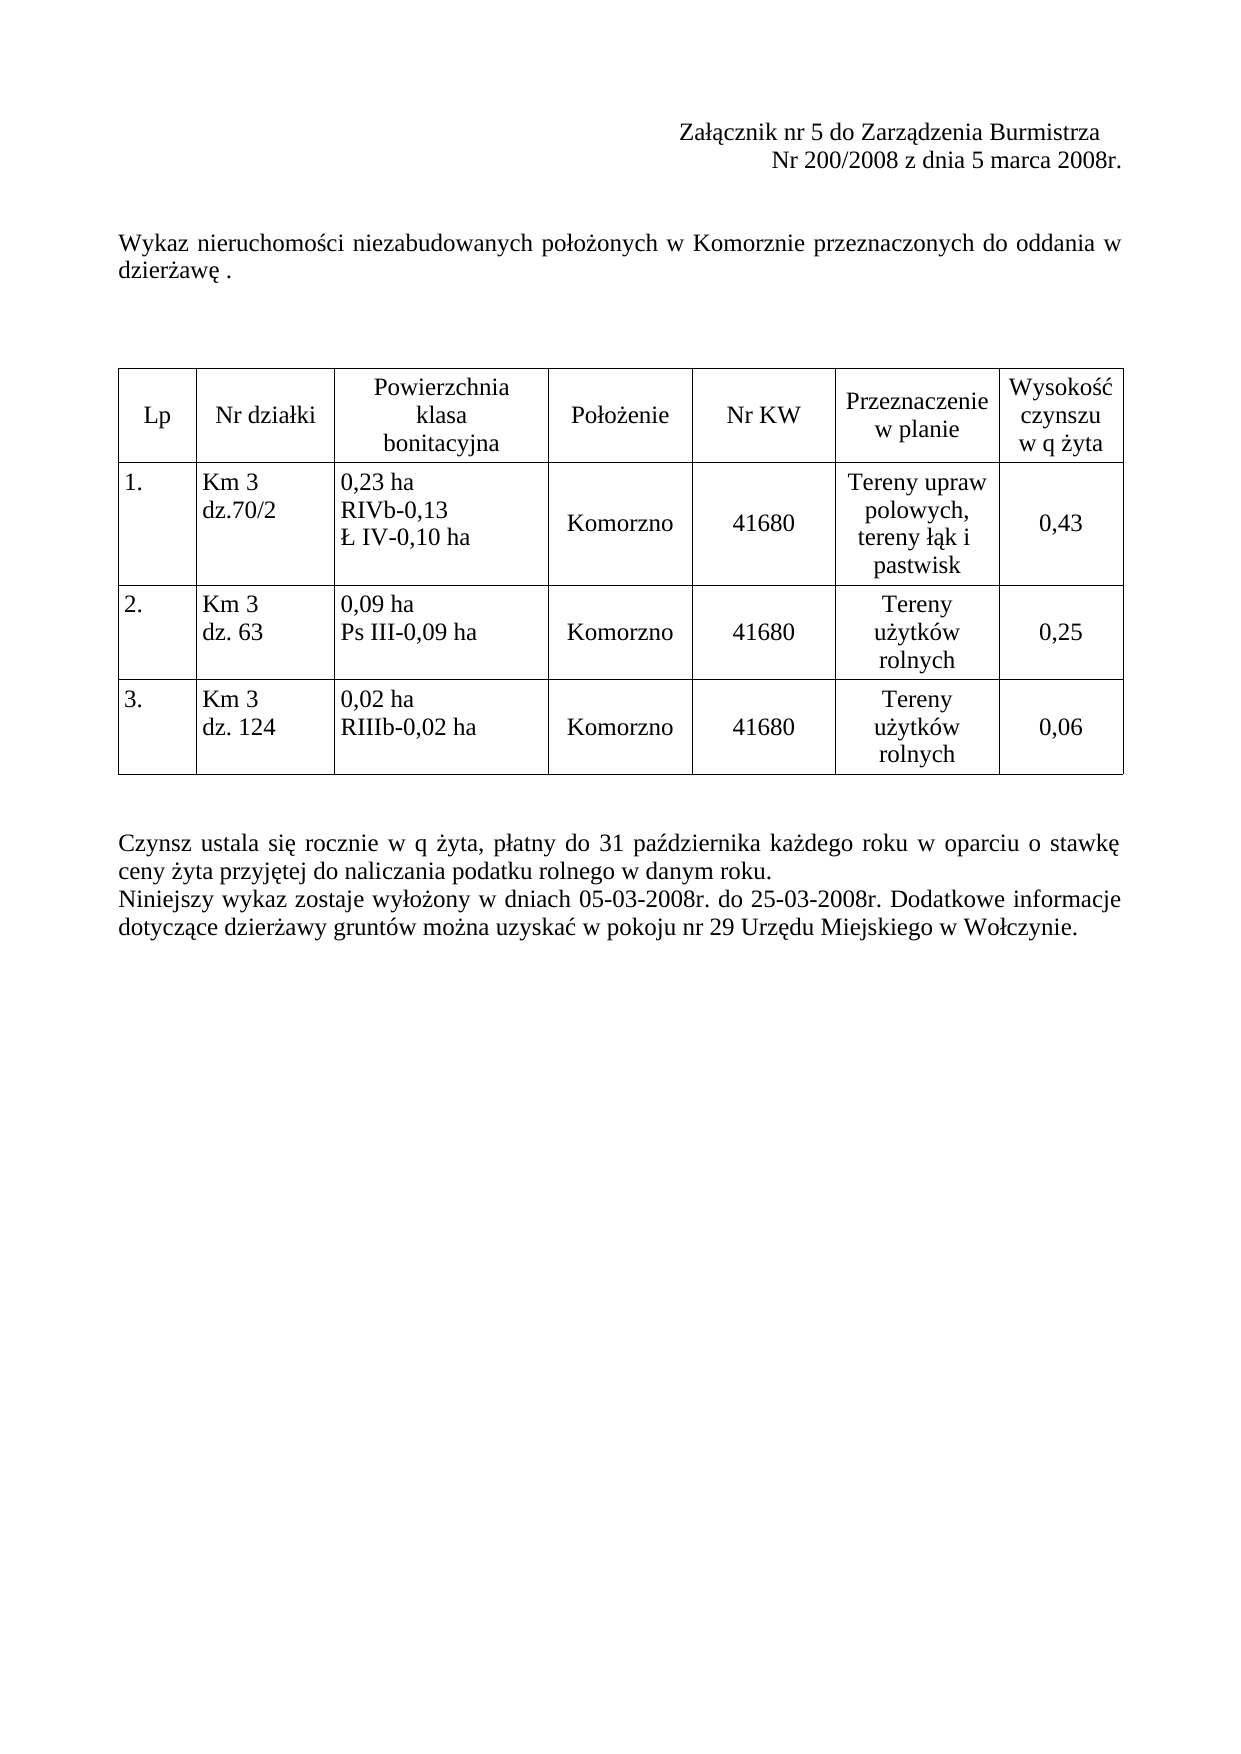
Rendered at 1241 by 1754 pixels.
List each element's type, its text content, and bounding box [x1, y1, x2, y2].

table_cell Tereny upraw polowych, tereny łąk i pastwisk [836, 463, 999, 584]
table_header Położenie [549, 369, 692, 462]
table_cell Komorzno [549, 586, 692, 679]
table_header Nr KW [693, 369, 835, 462]
table_header Wysokość czynszu w q żyta [1000, 369, 1123, 462]
table_cell 1. [119, 463, 196, 584]
table_cell 0,43 [1000, 463, 1123, 584]
table_cell 0,06 [1000, 680, 1123, 774]
text Nr 200/2008 z dnia 5 marca 2008r. [118, 146, 1122, 173]
table_cell Komorzno [549, 680, 692, 774]
table_header Powierzchnia klasa bonitacyjna [335, 369, 548, 462]
text Załącznik nr 5 do Zarządzenia Burmistrza [118, 118, 1122, 146]
table_cell Km 3 dz. 63 [197, 586, 334, 679]
table_cell 0,09 ha Ps III-0,09 ha [335, 586, 548, 679]
text Niniejszy wykaz zostaje wyłożony w dniach 05-03-2008r. do 25-03-2008r. Dodatkowe informacje dotyczące dzierżawy gruntów można uzyskać w pokoju nr 29 Urzędu Miejskiego w Wołczynie. [118, 885, 1122, 940]
text Czynsz ustala się rocznie w q żyta, płatny do 31 października każdego roku w oparciu o stawkę ceny żyta przyjętej do naliczania podatku rolnego w danym roku. [118, 829, 1122, 885]
table_cell 3. [119, 680, 196, 774]
table_cell 41680 [693, 463, 835, 584]
text Wykaz nieruchomości niezabudowanych położonych w Komorznie przeznaczonych do oddania w dzierżawę . [118, 229, 1122, 284]
table_cell Km 3 dz. 124 [197, 680, 334, 774]
table_cell 0,23 ha RIVb-0,13 Ł IV-0,10 ha [335, 463, 548, 584]
table_header Lp [119, 369, 196, 462]
table_cell Komorzno [549, 463, 692, 584]
table_cell Tereny użytków rolnych [836, 586, 999, 679]
table_cell 41680 [693, 680, 835, 774]
table_cell 41680 [693, 586, 835, 679]
table_cell Tereny użytków rolnych [836, 680, 999, 774]
table_cell Km 3 dz.70/2 [197, 463, 334, 584]
table_cell 0,25 [1000, 586, 1123, 679]
table_cell 2. [119, 586, 196, 679]
table_header Przeznaczenie w planie [836, 369, 999, 462]
table_header Nr działki [197, 369, 334, 462]
table_cell 0,02 ha RIIIb-0,02 ha [335, 680, 548, 774]
